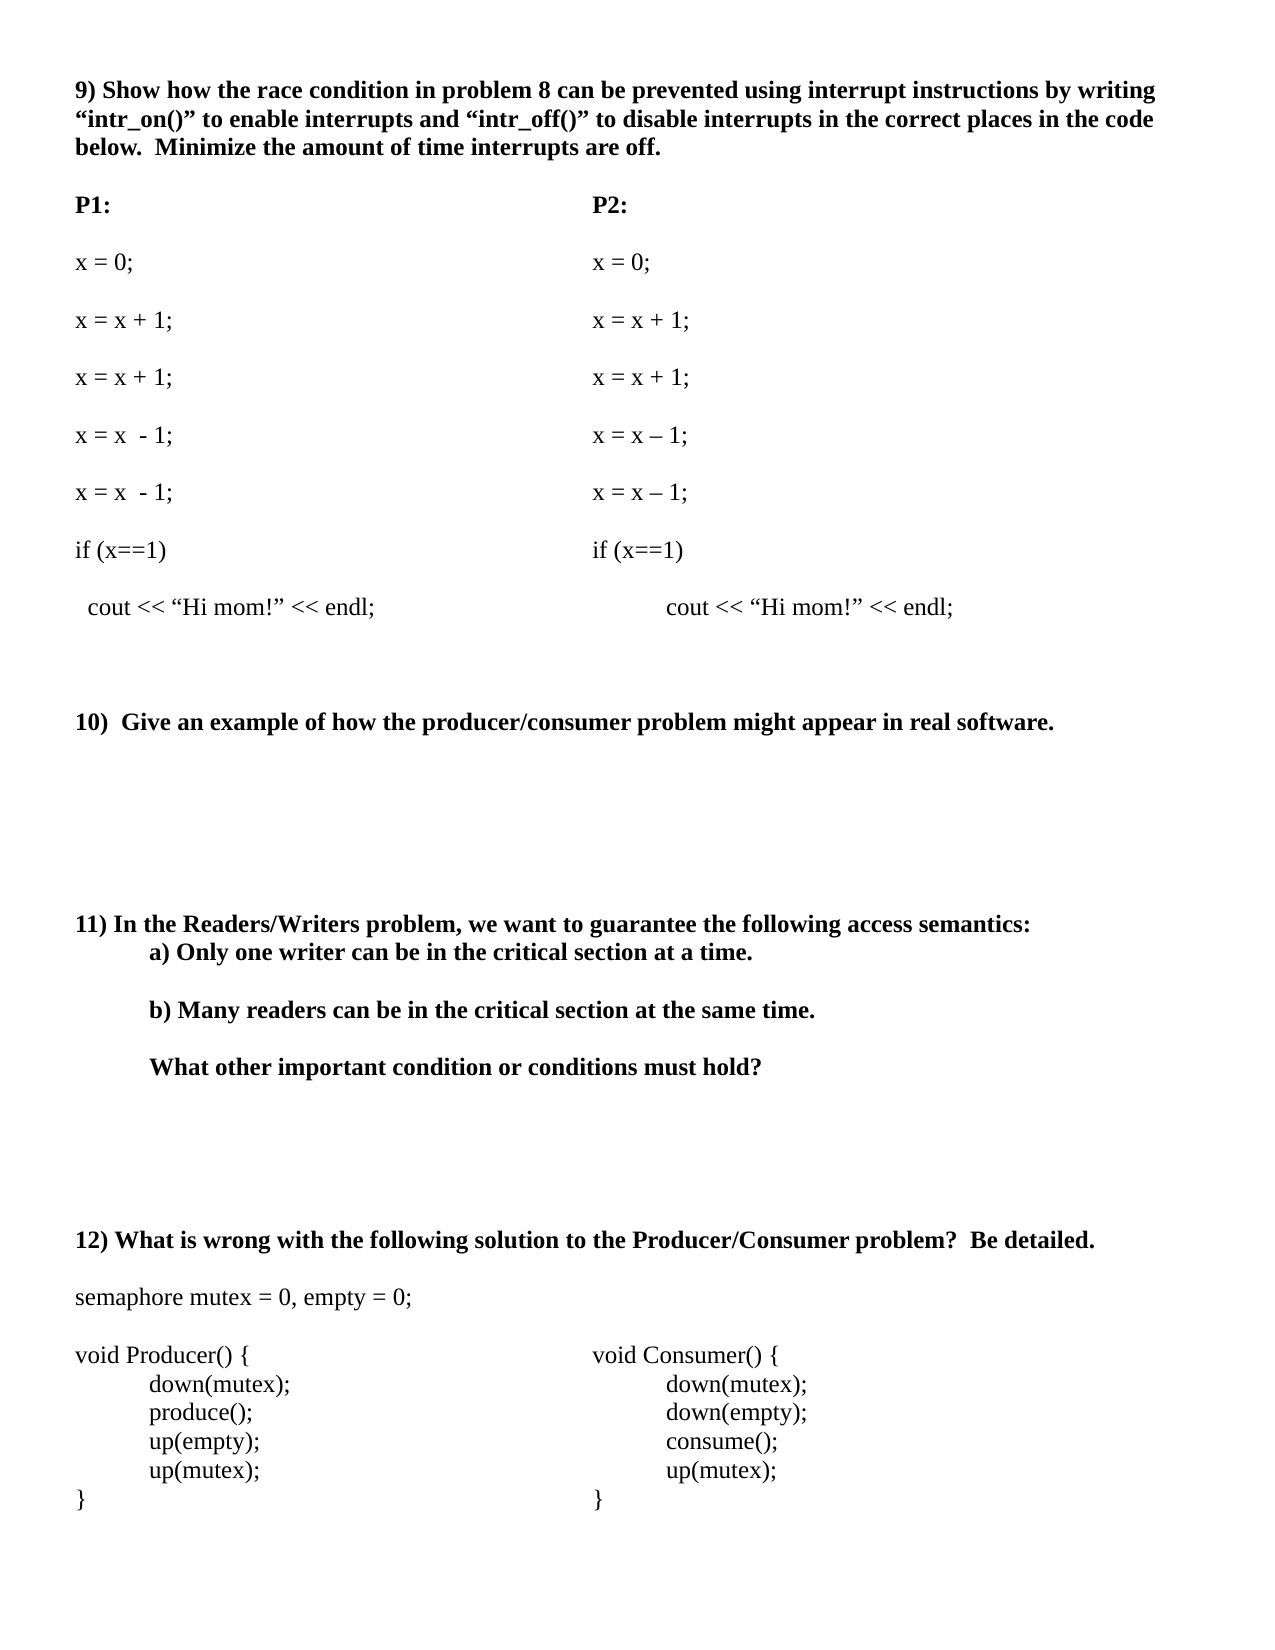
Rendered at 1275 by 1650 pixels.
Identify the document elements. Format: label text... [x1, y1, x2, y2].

text 11) In the Readers/Writers problem, we want to guarantee the following access semantics: [75, 909, 1200, 937]
text 10) Give an example of how the producer/consumer problem might appear in real software. [75, 707, 1200, 736]
text down(mutex); down(mutex); [75, 1369, 1200, 1397]
text produce(); down(empty); [75, 1397, 1200, 1426]
text if (x==1) if (x==1) [75, 535, 1200, 564]
text 9) Show how the race condition in problem 8 can be prevented using interrupt instructions by writing “intr_on()” to enable interrupts and “intr_off()” to disable interrupts in the correct places in the code below. Minimize the amount of time interrupts are off. [75, 75, 1200, 161]
text up(empty); consume(); [75, 1426, 1200, 1455]
text P1: P2: [75, 190, 1200, 219]
text up(mutex); up(mutex); [75, 1455, 1200, 1484]
text x = x - 1; x = x – 1; [75, 420, 1200, 449]
text b) Many readers can be in the critical section at the same time. [75, 995, 1200, 1024]
text a) Only one writer can be in the critical section at a time. [75, 937, 1200, 966]
text x = x - 1; x = x – 1; [75, 477, 1200, 506]
text } } [75, 1484, 1200, 1512]
text cout << “Hi mom!” << endl; cout << “Hi mom!” << endl; [75, 592, 1200, 621]
text x = 0; x = 0; [75, 247, 1200, 276]
text void Producer() { void Consumer() { [75, 1340, 1200, 1369]
text 12) What is wrong with the following solution to the Producer/Consumer problem? Be detailed. [75, 1225, 1200, 1254]
text What other important condition or conditions must hold? [75, 1052, 1200, 1081]
text x = x + 1; x = x + 1; [75, 305, 1200, 334]
text x = x + 1; x = x + 1; [75, 362, 1200, 391]
text semaphore mutex = 0, empty = 0; [75, 1282, 1200, 1311]
